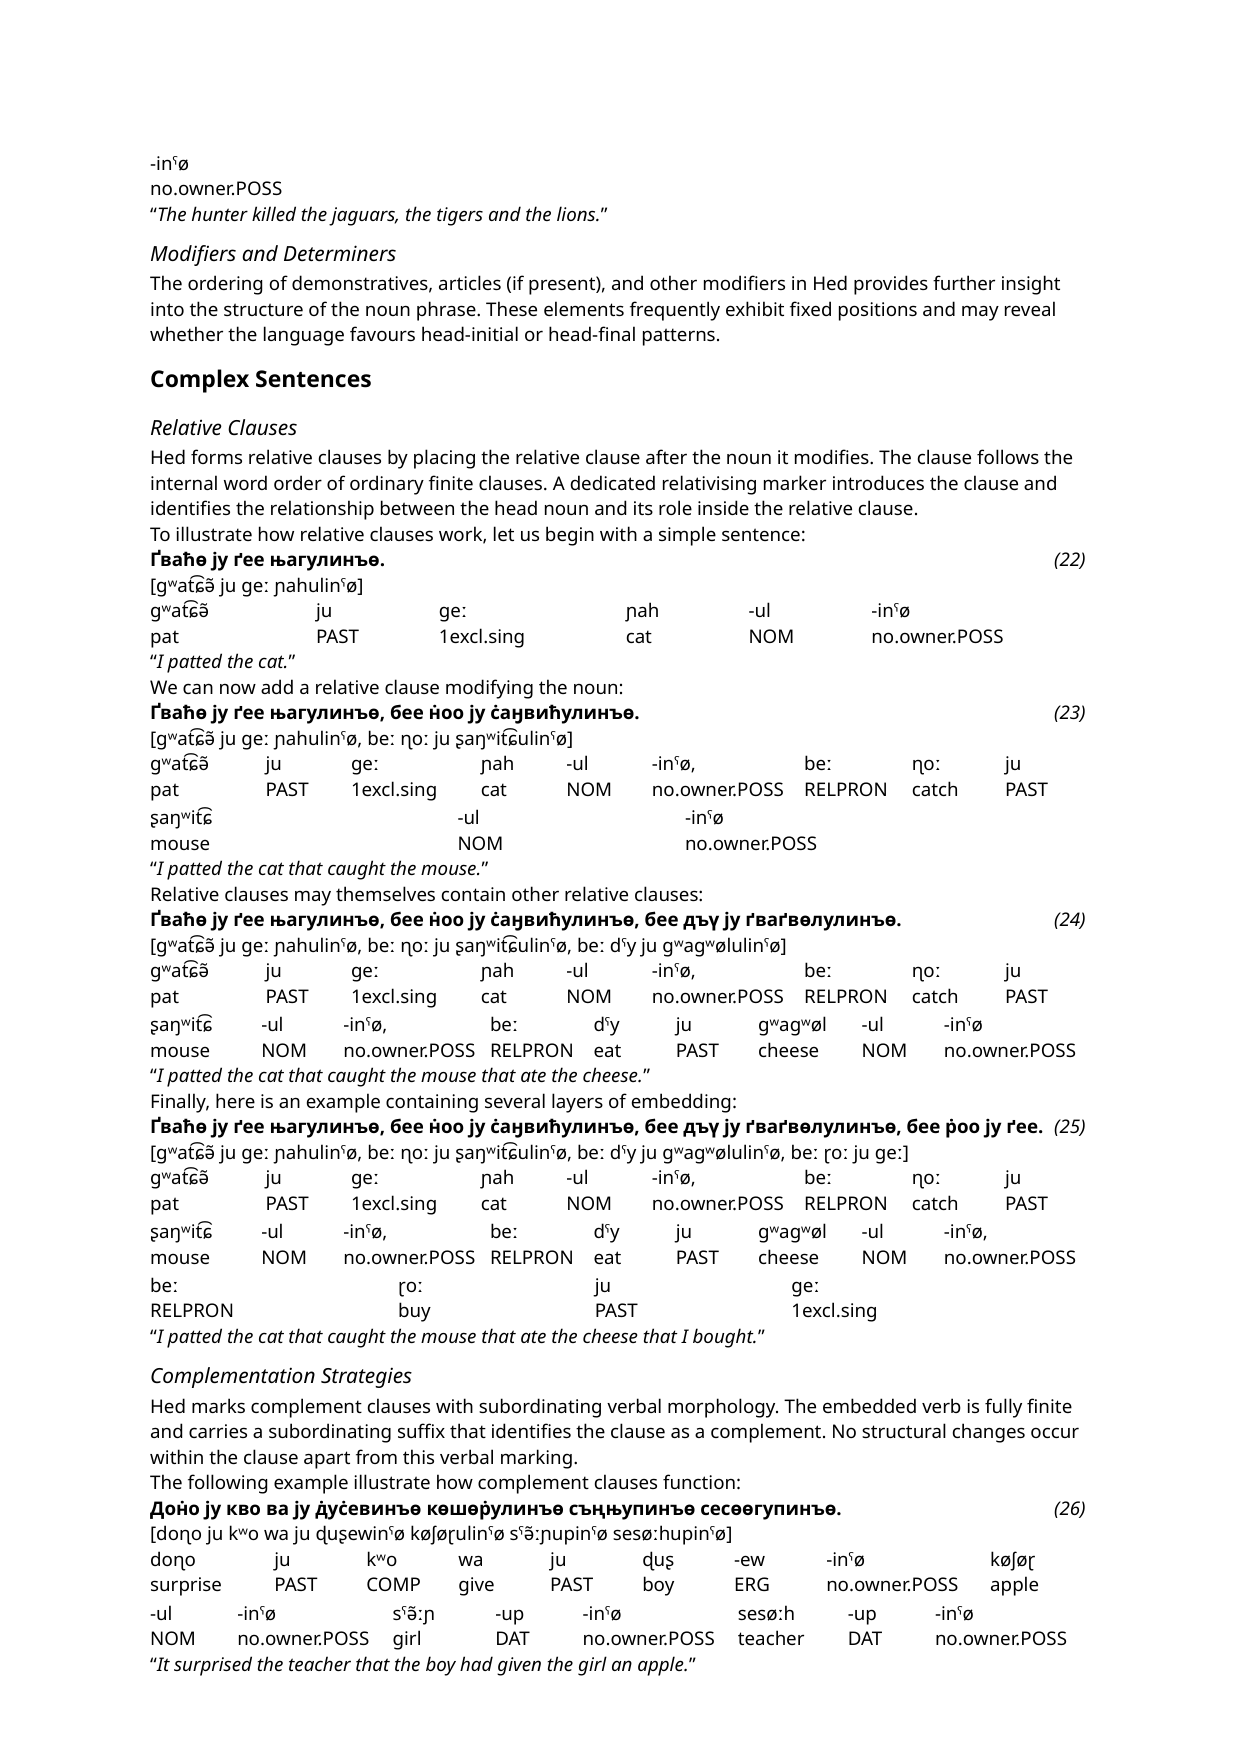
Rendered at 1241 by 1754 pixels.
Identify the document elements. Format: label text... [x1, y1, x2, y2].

table_header ɽoː [398, 1272, 594, 1298]
text Ґваћѳ ју ґее њагулинъө, бее н̇оо ју с̇аӈвићулинъө, бее дъү ју ґваґвөлулинъө. (24) [150, 907, 1090, 932]
table_cell NOM [566, 1190, 652, 1216]
table_cell no.owner.POSS [343, 1037, 490, 1062]
table_header -inˤø, [652, 958, 804, 983]
subtitle Relative Clauses [150, 413, 1090, 441]
table_cell boy [642, 1572, 734, 1597]
table_header ɡʷaɡʷøl [758, 1011, 861, 1037]
table_header ɡʷat͡ɕə̃ [150, 1165, 265, 1190]
table_cell no.owner.POSS [944, 1244, 1090, 1269]
text [ɡʷat͡ɕə̃ ju ɡeː ɲahulinˤø, beː ɳoː ju ʂaŋʷit͡ɕulinˤø, beː dˤy ju ɡʷaɡʷølulinˤø] [150, 932, 1090, 958]
table_cell cat [481, 776, 566, 802]
table_header ju [265, 1165, 351, 1190]
table_cell PAST [1005, 1190, 1090, 1216]
table_cell buy [398, 1298, 594, 1323]
table_cell NOM [861, 1244, 944, 1269]
table_header ju [676, 1011, 758, 1037]
table_header beː [490, 1219, 593, 1244]
table_header ʂaŋʷit͡ɕ [150, 1011, 261, 1037]
table_header -ul [150, 1600, 237, 1625]
table_cell PAST [676, 1037, 758, 1062]
table_header -inˤø [685, 805, 1090, 830]
table_cell ERG [734, 1572, 826, 1597]
table_header ɡeː [351, 751, 481, 776]
table_header -inˤø, [652, 751, 804, 776]
table_cell 1excl.sing [791, 1298, 1090, 1323]
table_header -ul [261, 1011, 343, 1037]
table_cell pat [150, 983, 265, 1009]
table_cell DAT [848, 1625, 935, 1651]
table_cell no.owner.POSS [343, 1244, 490, 1269]
table_header ju [550, 1546, 642, 1572]
table_header beː [804, 751, 912, 776]
table_header doɳo [150, 1546, 274, 1572]
table_header beː [150, 1272, 398, 1298]
table_cell PAST [316, 623, 439, 648]
table_header sˤə̃ːɲ [393, 1600, 495, 1625]
table_cell PAST [1005, 776, 1090, 802]
table_cell RELPRON [804, 776, 912, 802]
table_header ju [274, 1546, 366, 1572]
text “I patted the cat that caught the mouse that ate the cheese that I bought.” [150, 1323, 1090, 1349]
text [ɡʷat͡ɕə̃ ju ɡeː ɲahulinˤø] [150, 572, 1090, 597]
table_cell give [458, 1572, 550, 1597]
table_cell NOM [261, 1244, 343, 1269]
text We can now add a relative clause modifying the noun: [150, 674, 1090, 699]
table_cell apple [990, 1572, 1090, 1597]
table_cell no.owner.POSS [652, 776, 804, 802]
table_header -up [495, 1600, 582, 1625]
table_cell cheese [758, 1244, 861, 1269]
table_cell PAST [274, 1572, 366, 1597]
table_cell catch [912, 1190, 1005, 1216]
text Hed marks complement clauses with subordinating verbal morphology. The embedded verb is fully finite and carries a subordinating suffix that identifies the clause as a complement. No structural changes occur within the clause apart from this verbal marking. [150, 1393, 1090, 1469]
table_cell cheese [758, 1037, 861, 1062]
table_header beː [804, 1165, 912, 1190]
table_header -inˤø [944, 1011, 1090, 1037]
table_cell no.owner.POSS [237, 1625, 392, 1651]
subtitle Complementation Strategies [150, 1361, 1090, 1390]
table_header -ul [861, 1011, 944, 1037]
table_header -up [848, 1600, 935, 1625]
table_header ju [595, 1272, 791, 1298]
subtitle Modifiers and Determiners [150, 239, 1090, 267]
table_cell cat [481, 1190, 566, 1216]
table_header køʃøɽ [990, 1546, 1090, 1572]
table_header ɳoː [912, 751, 1005, 776]
table_cell COMP [366, 1572, 458, 1597]
table_header ɡʷat͡ɕə̃ [150, 598, 316, 623]
table_header ju [1005, 751, 1090, 776]
table_cell no.owner.POSS [652, 1190, 804, 1216]
table_cell no.owner.POSS [150, 176, 1090, 201]
table_cell PAST [595, 1298, 791, 1323]
table_header ɲah [626, 598, 748, 623]
table_cell eat [593, 1037, 676, 1062]
table_cell mouse [150, 1037, 261, 1062]
text Дон̇о ју кво ва ју д̇ус̇евинъө көшөр̇улинъө съңњупинъө сесөөгупинъө. (26) [150, 1495, 1090, 1521]
table_cell NOM [566, 776, 652, 802]
table_header ɳoː [912, 958, 1005, 983]
table_header ju [676, 1219, 758, 1244]
table_cell teacher [738, 1625, 848, 1651]
table_cell catch [912, 983, 1005, 1009]
table_header ɡʷat͡ɕə̃ [150, 958, 265, 983]
table_header ɳoː [912, 1165, 1005, 1190]
table_cell 1excl.sing [351, 983, 481, 1009]
table_cell girl [393, 1625, 495, 1651]
table_cell NOM [566, 983, 652, 1009]
table_cell no.owner.POSS [583, 1625, 738, 1651]
table_cell no.owner.POSS [944, 1037, 1090, 1062]
text To illustrate how relative clauses work, let us begin with a simple sentence: [150, 521, 1090, 546]
text [ɡʷat͡ɕə̃ ju ɡeː ɲahulinˤø, beː ɳoː ju ʂaŋʷit͡ɕulinˤø] [150, 725, 1090, 751]
table_cell RELPRON [804, 1190, 912, 1216]
table_header dˤy [593, 1219, 676, 1244]
table_cell 1excl.sing [439, 623, 626, 648]
table_cell DAT [495, 1625, 582, 1651]
text Hed forms relative clauses by placing the relative clause after the noun it modifies. The clause follows the internal word order of ordinary finite clauses. A dedicated relativising marker introduces the clause and identifies the relationship between the head noun and its role inside the relative clause. [150, 444, 1090, 521]
table_header -inˤø [826, 1546, 990, 1572]
table_cell PAST [676, 1244, 758, 1269]
table_header ɡʷaɡʷøl [758, 1219, 861, 1244]
table_header ju [316, 598, 439, 623]
table_header -ul [566, 1165, 652, 1190]
table_cell no.owner.POSS [826, 1572, 990, 1597]
table_header -ul [748, 598, 871, 623]
table_cell 1excl.sing [351, 776, 481, 802]
text Ґваћѳ ју ґее њагулинъө. (22) [150, 546, 1090, 572]
table_cell PAST [265, 776, 351, 802]
table_cell NOM [150, 1625, 237, 1651]
table_cell 1excl.sing [351, 1190, 481, 1216]
table_header -ul [566, 751, 652, 776]
text [doɳo ju kʷo wa ju ɖuʂewinˤø køʃøɽulinˤø sˤə̃ːɲupinˤø sesøːhupinˤø] [150, 1521, 1090, 1546]
table_cell RELPRON [804, 983, 912, 1009]
table_cell eat [593, 1244, 676, 1269]
table_header -ew [734, 1546, 826, 1572]
table_header ʂaŋʷit͡ɕ [150, 805, 457, 830]
table_header beː [804, 958, 912, 983]
table_header beː [490, 1011, 593, 1037]
table_cell RELPRON [490, 1037, 593, 1062]
table_cell NOM [261, 1037, 343, 1062]
table_header wa [458, 1546, 550, 1572]
table_header -inˤø [871, 598, 1090, 623]
table_header -inˤø [583, 1600, 738, 1625]
table_header -ul [566, 958, 652, 983]
table_header ɲah [481, 1165, 566, 1190]
table_header ɡeː [439, 598, 626, 623]
table_cell NOM [457, 830, 685, 856]
text “It surprised the teacher that the boy had given the girl an apple.” [150, 1651, 1090, 1676]
table_header ɲah [481, 958, 566, 983]
table_cell cat [481, 983, 566, 1009]
text Ґваћѳ ју ґее њагулинъө, бее н̇оо ју с̇аӈвићулинъө, бее дъү ју ґваґвөлулинъө, бее р̇оо ју ґее. (25) [150, 1113, 1090, 1139]
table_header -inˤø, [944, 1219, 1090, 1244]
table_header -ul [261, 1219, 343, 1244]
table_cell PAST [265, 1190, 351, 1216]
table_cell no.owner.POSS [935, 1625, 1090, 1651]
table_header -inˤø, [343, 1011, 490, 1037]
table_header -inˤø, [652, 1165, 804, 1190]
table_cell pat [150, 1190, 265, 1216]
table_cell surprise [150, 1572, 274, 1597]
table_header ʂaŋʷit͡ɕ [150, 1219, 261, 1244]
subtitle Complex Sentences [150, 363, 1090, 394]
table_header ju [265, 958, 351, 983]
table_header ju [1005, 958, 1090, 983]
table_cell mouse [150, 830, 457, 856]
table_header ju [1005, 1165, 1090, 1190]
table_cell NOM [861, 1037, 944, 1062]
table_header ɲah [481, 751, 566, 776]
table_cell mouse [150, 1244, 261, 1269]
text [ɡʷat͡ɕə̃ ju ɡeː ɲahulinˤø, beː ɳoː ju ʂaŋʷit͡ɕulinˤø, beː dˤy ju ɡʷaɡʷølulinˤø, beː ɽoː ju ɡeː] [150, 1139, 1090, 1164]
table_header -inˤø [237, 1600, 392, 1625]
text Finally, here is an example containing several layers of embedding: [150, 1088, 1090, 1113]
table_cell cat [626, 623, 748, 648]
table_cell PAST [1005, 983, 1090, 1009]
table_cell RELPRON [150, 1298, 398, 1323]
table_header sesøːh [738, 1600, 848, 1625]
table_cell pat [150, 776, 265, 802]
table_header ɡeː [351, 958, 481, 983]
text “I patted the cat that caught the mouse.” [150, 856, 1090, 881]
table_header -inˤø [935, 1600, 1090, 1625]
text “The hunter killed the jaguars, the tigers and the lions.” [150, 201, 1090, 227]
table_header kʷo [366, 1546, 458, 1572]
table_cell RELPRON [490, 1244, 593, 1269]
text Relative clauses may themselves contain other relative clauses: [150, 881, 1090, 907]
table_cell catch [912, 776, 1005, 802]
table_header dˤy [593, 1011, 676, 1037]
table_cell no.owner.POSS [871, 623, 1090, 648]
table_header -inˤø, [343, 1219, 490, 1244]
table_header -ul [457, 805, 685, 830]
text “I patted the cat that caught the mouse that ate the cheese.” [150, 1062, 1090, 1088]
table_cell PAST [265, 983, 351, 1009]
table_cell no.owner.POSS [652, 983, 804, 1009]
table_header ɡeː [791, 1272, 1090, 1298]
table_cell NOM [748, 623, 871, 648]
text Ґваћѳ ју ґее њагулинъө, бее н̇оо ју с̇аӈвићулинъө. (23) [150, 699, 1090, 725]
table_cell PAST [550, 1572, 642, 1597]
text The ordering of demonstratives, articles (if present), and other modifiers in Hed provides further insight into the structure of the noun phrase. These elements frequently exhibit fixed positions and may reveal whether the language favours head-initial or head-final patterns. [150, 271, 1090, 347]
table_header ɡeː [351, 1165, 481, 1190]
table_header ju [265, 751, 351, 776]
table_header ɖuʂ [642, 1546, 734, 1572]
table_cell pat [150, 623, 316, 648]
table_header -ul [861, 1219, 944, 1244]
table_header -inˤø [150, 150, 1090, 176]
table_cell no.owner.POSS [685, 830, 1090, 856]
text “I patted the cat.” [150, 648, 1090, 674]
table_header ɡʷat͡ɕə̃ [150, 751, 265, 776]
text The following example illustrate how complement clauses function: [150, 1469, 1090, 1495]
